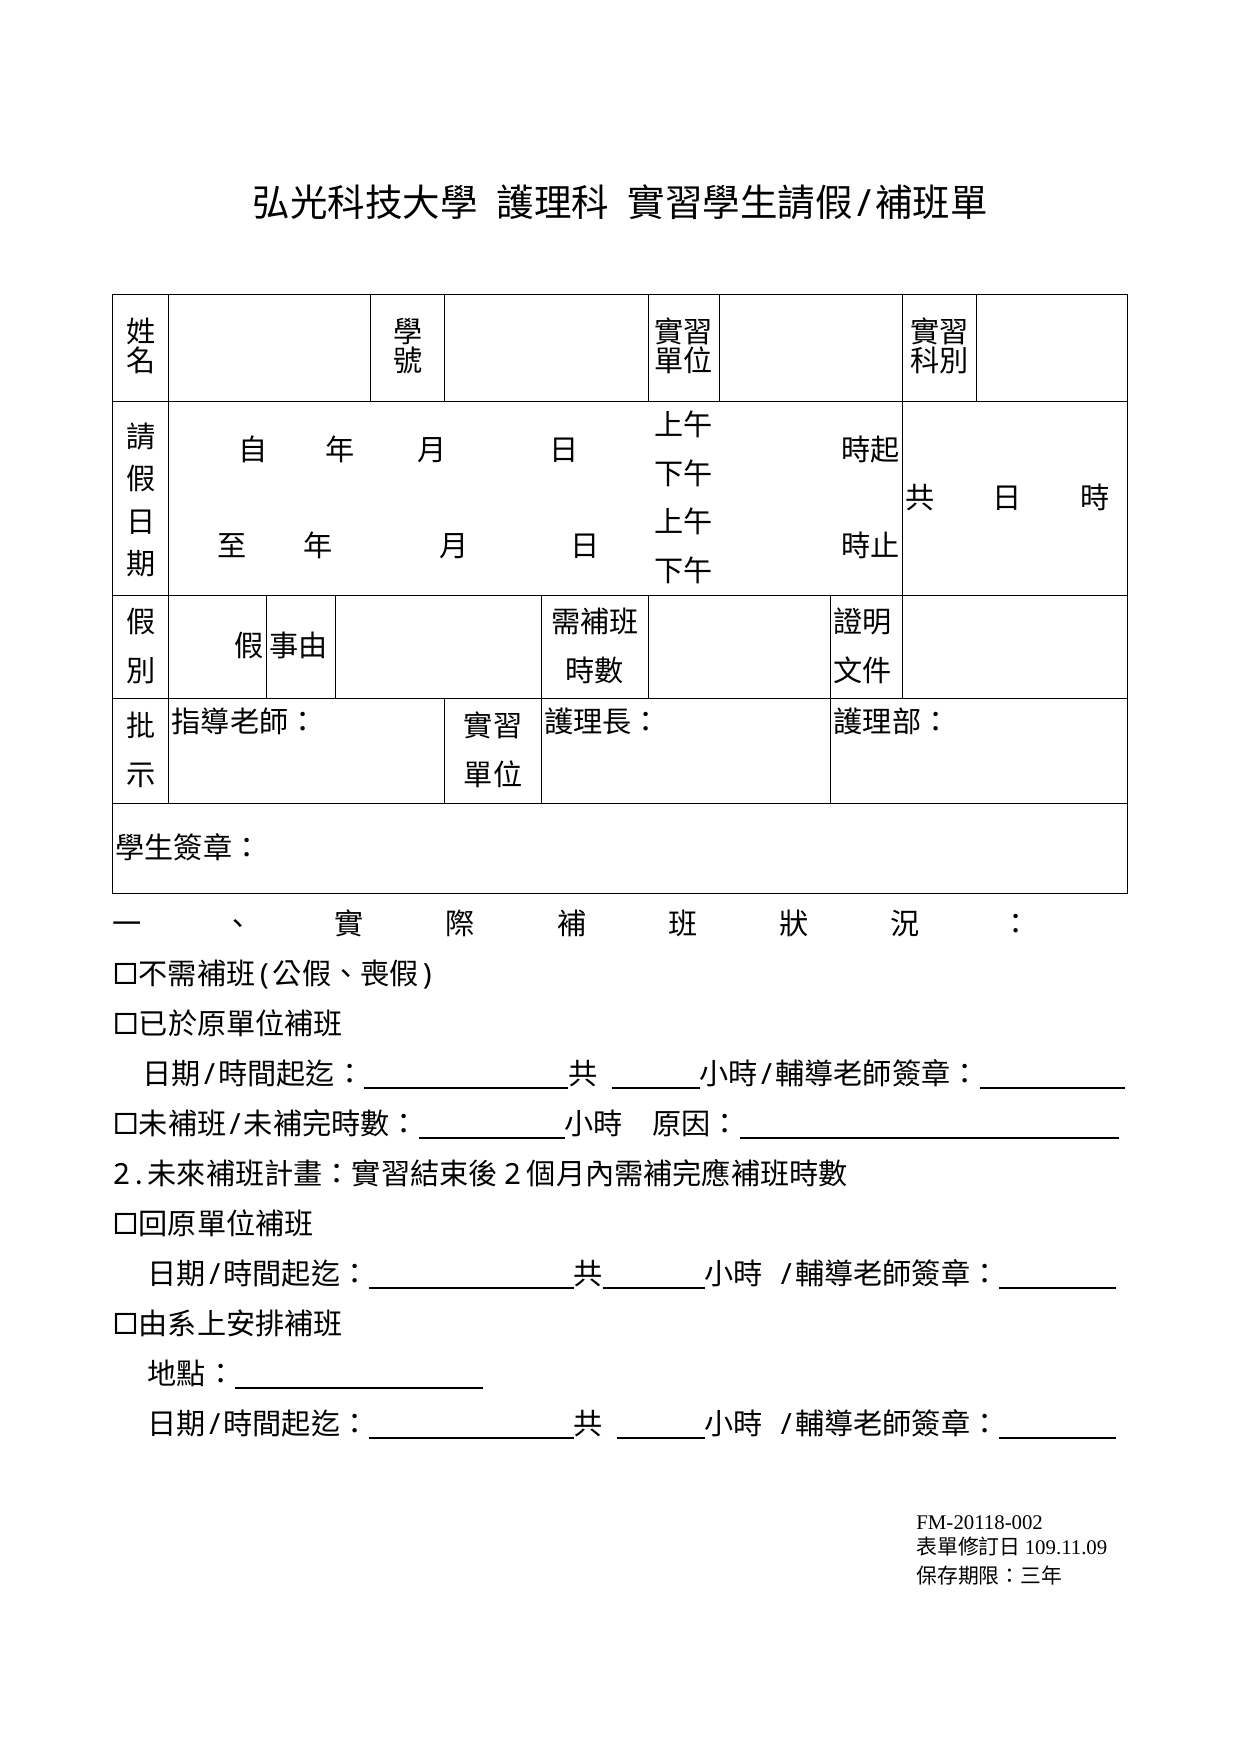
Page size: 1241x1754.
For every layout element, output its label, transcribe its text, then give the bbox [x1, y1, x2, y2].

table_header [720, 295, 902, 401]
table_cell [649, 596, 830, 698]
table_cell 上午 下午 [648, 498, 719, 594]
table_cell 事由 [267, 596, 335, 698]
text FM-20118-002 [916, 1510, 1113, 1535]
table_cell 需補班 時數 [542, 596, 648, 698]
table_cell 實習 單位 [445, 699, 541, 803]
table_header 學 號 [371, 295, 444, 401]
table_cell 共 日 時 [903, 402, 1127, 594]
text 保存期限：三年 [916, 1560, 1113, 1590]
table_cell 護理長： [542, 699, 830, 803]
table_header 實習單位 [649, 295, 719, 401]
table_cell 學生簽章： [113, 804, 1127, 893]
table_cell [903, 596, 1127, 698]
table_cell 請假日期 [113, 402, 168, 594]
table_cell 上午 下午 [648, 402, 719, 498]
table_header 姓名 [113, 295, 168, 401]
text 由系上安排補班 地點： 日期/時間起迄： 共 小時 /輔導老師簽章： [112, 1294, 1128, 1444]
table_cell 時止 [719, 498, 902, 594]
table_cell 假 [169, 596, 266, 698]
text 已於原單位補班 日期/時間起迄： 共 小時/輔導老師簽章： [113, 994, 1128, 1094]
table_cell 護理部： [831, 699, 1127, 803]
table_header [169, 295, 370, 401]
text 一、實際補班狀況： 不需補班(公假、喪假) [112, 894, 1128, 994]
text 未補班/未補完時數： 小時 原因： [113, 1094, 1128, 1144]
table_cell 自 年 月 日 [169, 402, 648, 498]
table_cell 時起 [719, 402, 902, 498]
table_header 實習科別 [903, 295, 976, 401]
text 弘光科技大學 護理科 實習學生請假/補班單 [112, 158, 1128, 221]
table_header [445, 295, 648, 401]
table_cell 假別 [113, 596, 168, 698]
text 2.未來補班計畫：實習結束後2個月內需補完應補班時數 回原單位補班 日期/時間起迄： 共 小時 /輔導老師簽章： [112, 1144, 1128, 1294]
table_header [977, 295, 1127, 401]
table_cell 證明文件 [831, 596, 902, 698]
table_cell 批示 [113, 699, 168, 803]
text 表單修訂日109.11.09 [916, 1535, 1113, 1560]
table_cell [336, 596, 541, 698]
table_cell 至 年 月 日 [169, 498, 648, 594]
table_cell 指導老師： [169, 699, 444, 803]
